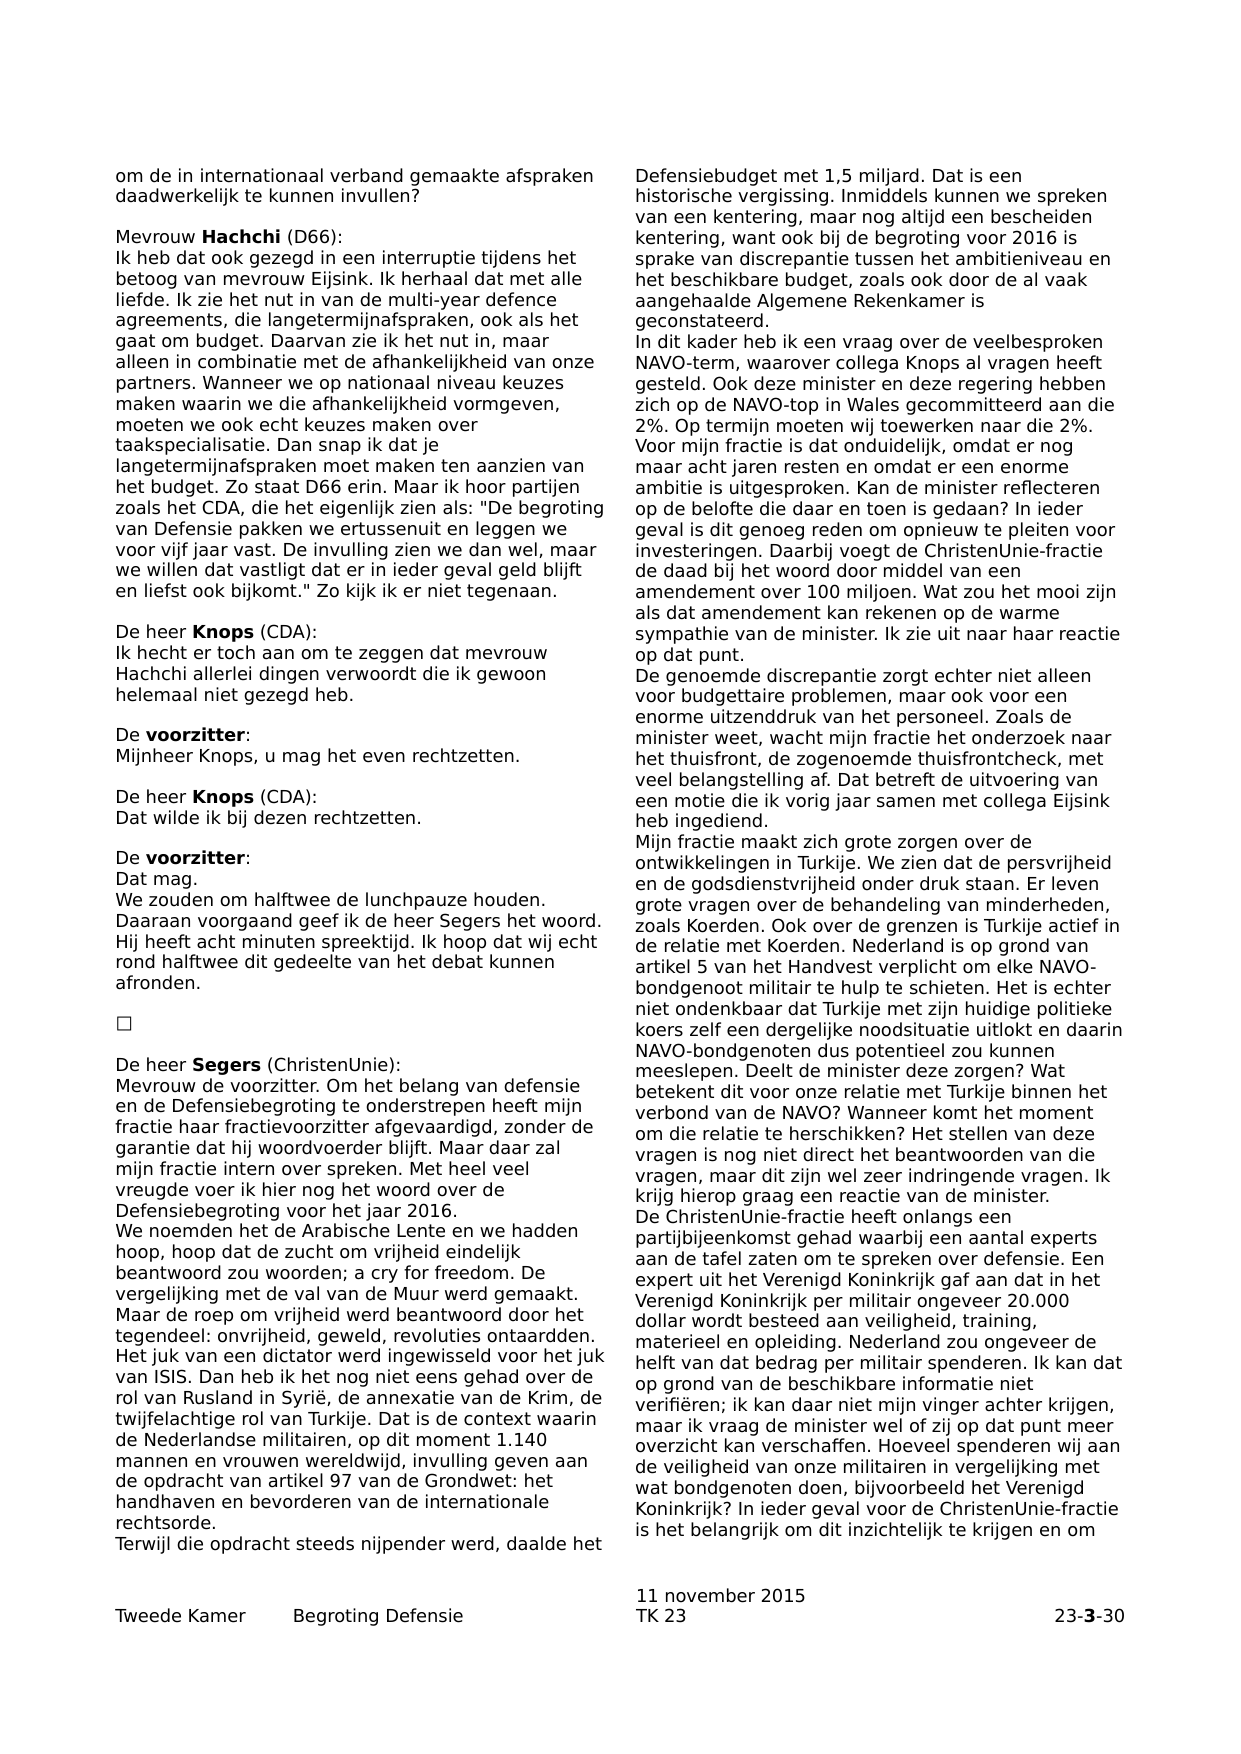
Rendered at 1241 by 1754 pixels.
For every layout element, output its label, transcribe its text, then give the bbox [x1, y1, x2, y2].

text Ik heb dat ook gezegd in een interruptie tijdens het betoog van mevrouw Eijsink. Ik herhaal dat met alle liefde. Ik zie het nut in van de multi-year defence agreements, die langetermijnafspraken, ook als het gaat om budget. Daarvan zie ik het nut in, maar alleen in combinatie met de afhankelijkheid van onze partners. Wanneer we op nationaal niveau keuzes maken waarin we die afhankelijkheid vormgeven, moeten we ook echt keuzes maken over taakspecialisatie. Dan snap ik dat je langetermijnafspraken moet maken ten aanzien van het budget. Zo staat D66 erin. Maar ik hoor partijen zoals het CDA, die het eigenlijk zien als: "De begroting van Defensie pakken we ertussenuit en leggen we voor vijf jaar vast. De invulling zien we dan wel, maar we willen dat vastligt dat er in ieder geval geld blijft en liefst ook bijkomt." Zo kijk ik er niet tegenaan. [115, 248, 605, 602]
text Mijnheer Knops, u mag het even rechtzetten. [115, 746, 605, 767]
text De heer Knops (CDA): [115, 622, 605, 643]
text Defensiebudget met 1,5 miljard. Dat is een historische vergissing. Inmiddels kunnen we spreken van een kentering, maar nog altijd een bescheiden kentering, want ook bij de begroting voor 2016 is sprake van discrepantie tussen het ambitieniveau en het beschikbare budget, zoals ook door de al vaak aangehaalde Algemene Rekenkamer is geconstateerd. [635, 165, 1125, 332]
text om de in internationaal verband gemaakte afspraken daadwerkelijk te kunnen invullen? [115, 165, 605, 207]
text De heer Knops (CDA): [115, 787, 605, 807]
text Dat wilde ik bij dezen rechtzetten. [115, 807, 605, 828]
text Ik hecht er toch aan om te zeggen dat mevrouw Hachchi allerlei dingen verwoordt die ik gewoon helemaal niet gezegd heb. [115, 643, 605, 705]
text De voorzitter: [115, 848, 605, 869]
text Terwijl die opdracht steeds nijpender werd, daalde het [115, 1534, 605, 1554]
text Mevrouw Hachchi (D66): [115, 227, 605, 248]
text De heer Segers (ChristenUnie): [115, 1055, 605, 1075]
text We noemden het de Arabische Lente en we hadden hoop, hoop dat de zucht om vrijheid eindelijk beantwoord zou woorden; a cry for freedom. De vergelijking met de val van de Muur werd gemaakt. Maar de roep om vrijheid werd beantwoord door het tegendeel: onvrijheid, geweld, revoluties ontaardden. Het juk van een dictator werd ingewisseld voor het juk van ISIS. Dan heb ik het nog niet eens gehad over de rol van Rusland in Syrië, de annexatie van de Krim, de twijfelachtige rol van Turkije. Dat is de context waarin de Nederlandse militairen, op dit moment 1.140 mannen en vrouwen wereldwijd, invulling geven aan de opdracht van artikel 97 van de Grondwet: het handhaven en bevorderen van de internationale rechtsorde. [115, 1221, 605, 1534]
text De voorzitter: [115, 725, 605, 746]
text Mijn fractie maakt zich grote zorgen over de ontwikkelingen in Turkije. We zien dat de persvrijheid en de godsdienstvrijheid onder druk staan. Er leven grote vragen over de behandeling van minderheden, zoals Koerden. Ook over de grenzen is Turkije actief in de relatie met Koerden. Nederland is op grond van artikel 5 van het Handvest verplicht om elke NAVO-bondgenoot militair te hulp te schieten. Het is echter niet ondenkbaar dat Turkije met zijn huidige politieke koers zelf een dergelijke noodsituatie uitlokt en daarin NAVO-bondgenoten dus potentieel zou kunnen meeslepen. Deelt de minister deze zorgen? Wat betekent dit voor onze relatie met Turkije binnen het verbond van de NAVO? Wanneer komt het moment om die relatie te herschikken? Het stellen van deze vragen is nog niet direct het beantwoorden van die vragen, maar dit zijn wel zeer indringende vragen. Ik krijg hierop graag een reactie van de minister. [635, 832, 1125, 1207]
text De genoemde discrepantie zorgt echter niet alleen voor budgettaire problemen, maar ook voor een enorme uitzenddruk van het personeel. Zoals de minister weet, wacht mijn fractie het onderzoek naar het thuisfront, de zogenoemde thuisfrontcheck, met veel belangstelling af. Dat betreft de uitvoering van een motie die ik vorig jaar samen met collega Eijsink heb ingediend. [635, 665, 1125, 832]
text We zouden om halftwee de lunchpauze houden. Daaraan voorgaand geef ik de heer Segers het woord. Hij heeft acht minuten spreektijd. Ik hoop dat wij echt rond halftwee dit gedeelte van het debat kunnen afronden. [115, 890, 605, 994]
text ⬜ [115, 1014, 605, 1035]
text Dat mag. [115, 869, 605, 890]
text Mevrouw de voorzitter. Om het belang van defensie en de Defensiebegroting te onderstrepen heeft mijn fractie haar fractievoorzitter afgevaardigd, zonder de garantie dat hij woordvoerder blijft. Maar daar zal mijn fractie intern over spreken. Met heel veel vreugde voer ik hier nog het woord over de Defensiebegroting voor het jaar 2016. [115, 1075, 605, 1221]
text In dit kader heb ik een vraag over de veelbesproken NAVO-term, waarover collega Knops al vragen heeft gesteld. Ook deze minister en deze regering hebben zich op de NAVO-top in Wales gecommitteerd aan die 2%. Op termijn moeten wij toewerken naar die 2%. Voor mijn fractie is dat onduidelijk, omdat er nog maar acht jaren resten en omdat er een enorme ambitie is uitgesproken. Kan de minister reflecteren op de belofte die daar en toen is gedaan? In ieder geval is dit genoeg reden om opnieuw te pleiten voor investeringen. Daarbij voegt de ChristenUnie-fractie de daad bij het woord door middel van een amendement over 100 miljoen. Wat zou het mooi zijn als dat amendement kan rekenen op de warme sympathie van de minister. Ik zie uit naar haar reactie op dat punt. [635, 332, 1125, 665]
text De ChristenUnie-fractie heeft onlangs een partijbijeenkomst gehad waarbij een aantal experts aan de tafel zaten om te spreken over defensie. Een expert uit het Verenigd Koninkrijk gaf aan dat in het Verenigd Koninkrijk per militair ongeveer 20.000 dollar wordt besteed aan veiligheid, training, materieel en opleiding. Nederland zou ongeveer de helft van dat bedrag per militair spenderen. Ik kan dat op grond van de beschikbare informatie niet verifiëren; ik kan daar niet mijn vinger achter krijgen, maar ik vraag de minister wel of zij op dat punt meer overzicht kan verschaffen. Hoeveel spenderen wij aan de veiligheid van onze militairen in vergelijking met wat bondgenoten doen, bijvoorbeeld het Verenigd Koninkrijk? In ieder geval voor de ChristenUnie-fractie is het belangrijk om dit inzichtelijk te krijgen en om [635, 1207, 1125, 1540]
